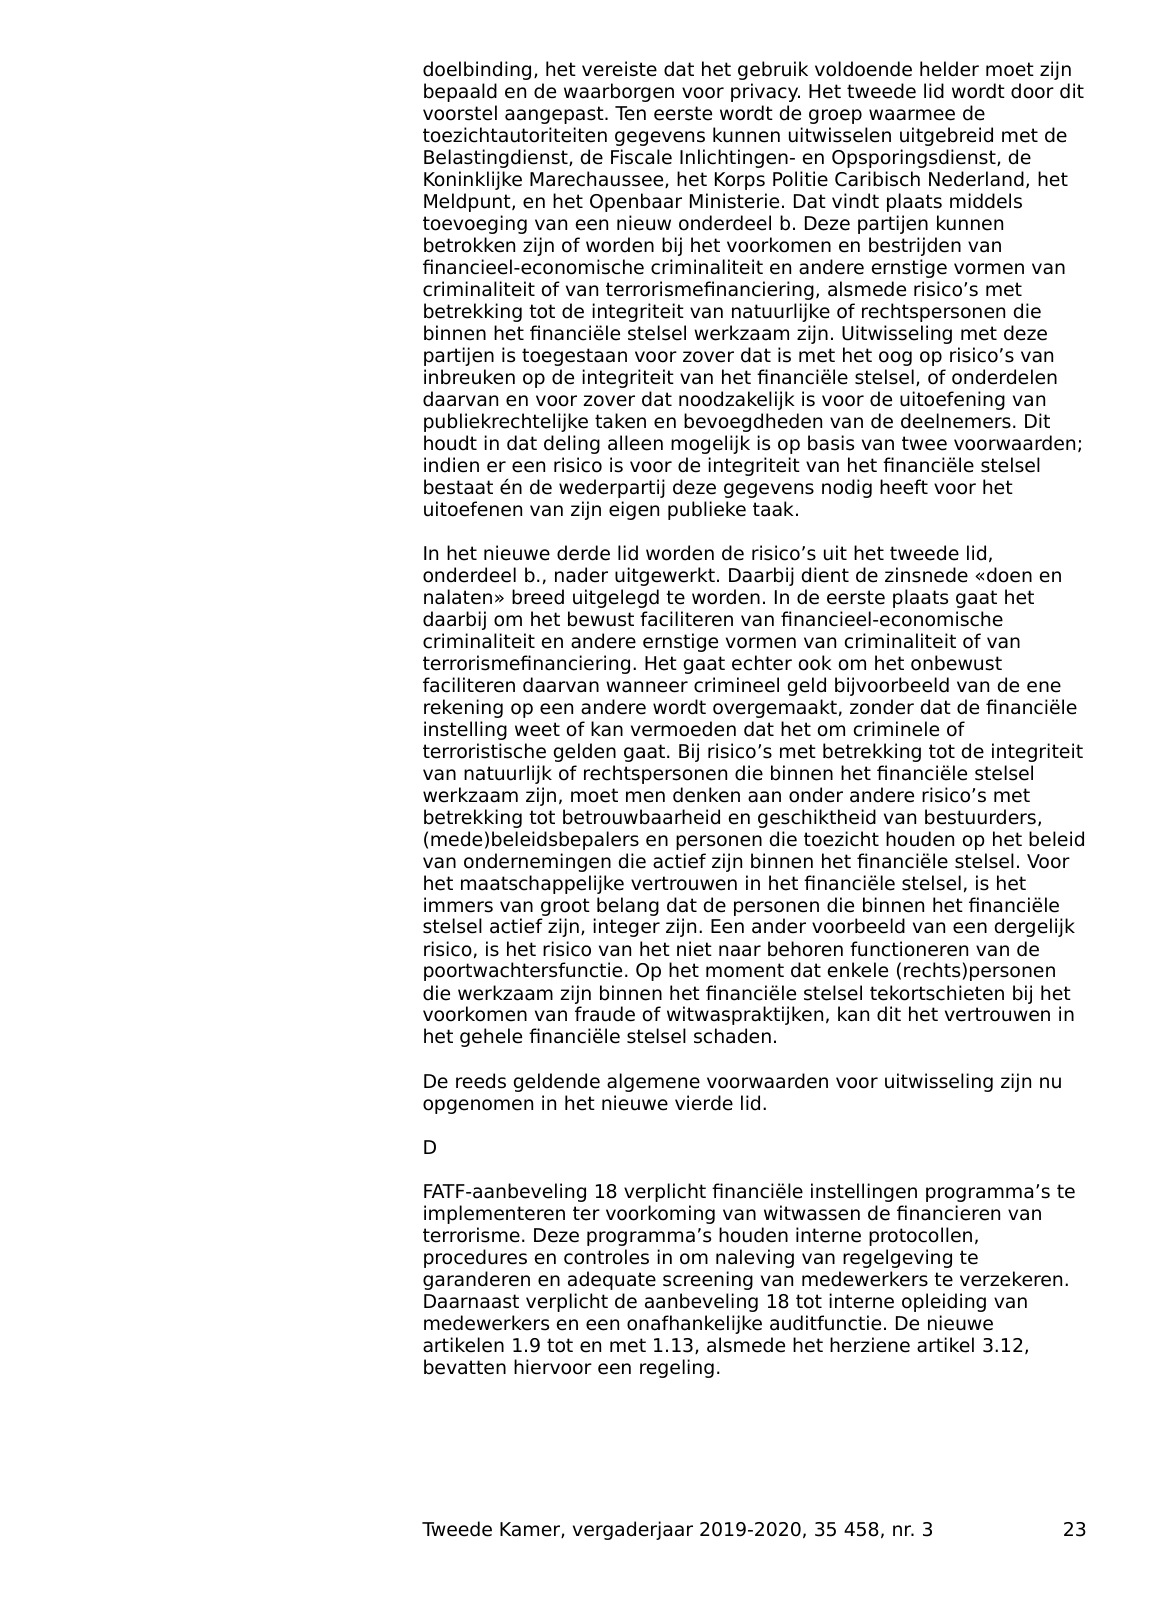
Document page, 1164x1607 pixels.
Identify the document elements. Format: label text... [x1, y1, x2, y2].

text De reeds geldende algemene voorwaarden voor uitwisseling zijn nu opgenomen in het nieuwe vierde lid. [422, 1071, 1087, 1114]
text doelbinding, het vereiste dat het gebruik voldoende helder moet zijn bepaald en de waarborgen voor privacy. Het tweede lid wordt door dit voorstel aangepast. Ten eerste wordt de groep waarmee de toezichtautoriteiten gegevens kunnen uitwisselen uitgebreid met de Belastingdienst, de Fiscale Inlichtingen- en Opsporingsdienst, de Koninklijke Marechaussee, het Korps Politie Caribisch Nederland, het Meldpunt, en het Openbaar Ministerie. Dat vindt plaats middels toevoeging van een nieuw onderdeel b. Deze partijen kunnen betrokken zijn of worden bij het voorkomen en bestrijden van financieel-economische criminaliteit en andere ernstige vormen van criminaliteit of van terrorismefinanciering, alsmede risico’s met betrekking tot de integriteit van natuurlijke of rechtspersonen die binnen het financiële stelsel werkzaam zijn. Uitwisseling met deze partijen is toegestaan voor zover dat is met het oog op risico’s van inbreuken op de integriteit van het financiële stelsel, of onderdelen daarvan en voor zover dat noodzakelijk is voor de uitoefening van publiekrechtelijke taken en bevoegdheden van de deelnemers. Dit houdt in dat deling alleen mogelijk is op basis van twee voorwaarden; indien er een risico is voor de integriteit van het financiële stelsel bestaat én de wederpartij deze gegevens nodig heeft voor het uitoefenen van zijn eigen publieke taak. [422, 59, 1087, 521]
text FATF-aanbeveling 18 verplicht financiële instellingen programma’s te implementeren ter voorkoming van witwassen de financieren van terrorisme. Deze programma’s houden interne protocollen, procedures en controles in om naleving van regelgeving te garanderen en adequate screening van medewerkers te verzekeren. Daarnaast verplicht de aanbeveling 18 tot interne opleiding van medewerkers en een onafhankelijke auditfunctie. De nieuwe artikelen 1.9 tot en met 1.13, alsmede het herziene artikel 3.12, bevatten hiervoor een regeling. [422, 1181, 1087, 1379]
subtitle D [422, 1137, 1087, 1159]
text In het nieuwe derde lid worden de risico’s uit het tweede lid, onderdeel b., nader uitgewerkt. Daarbij dient de zinsnede «doen en nalaten» breed uitgelegd te worden. In de eerste plaats gaat het daarbij om het bewust faciliteren van financieel-economische criminaliteit en andere ernstige vormen van criminaliteit of van terrorismefinanciering. Het gaat echter ook om het onbewust faciliteren daarvan wanneer crimineel geld bijvoorbeeld van de ene rekening op een andere wordt overgemaakt, zonder dat de financiële instelling weet of kan vermoeden dat het om criminele of terroristische gelden gaat. Bij risico’s met betrekking tot de integriteit van natuurlijk of rechtspersonen die binnen het financiële stelsel werkzaam zijn, moet men denken aan onder andere risico’s met betrekking tot betrouwbaarheid en geschiktheid van bestuurders, (mede)beleidsbepalers en personen die toezicht houden op het beleid van ondernemingen die actief zijn binnen het financiële stelsel. Voor het maatschappelijke vertrouwen in het financiële stelsel, is het immers van groot belang dat de personen die binnen het financiële stelsel actief zijn, integer zijn. Een ander voorbeeld van een dergelijk risico, is het risico van het niet naar behoren functioneren van de poortwachtersfunctie. Op het moment dat enkele (rechts)personen die werkzaam zijn binnen het financiële stelsel tekortschieten bij het voorkomen van fraude of witwaspraktijken, kan dit het vertrouwen in het gehele financiële stelsel schaden. [422, 543, 1087, 1048]
